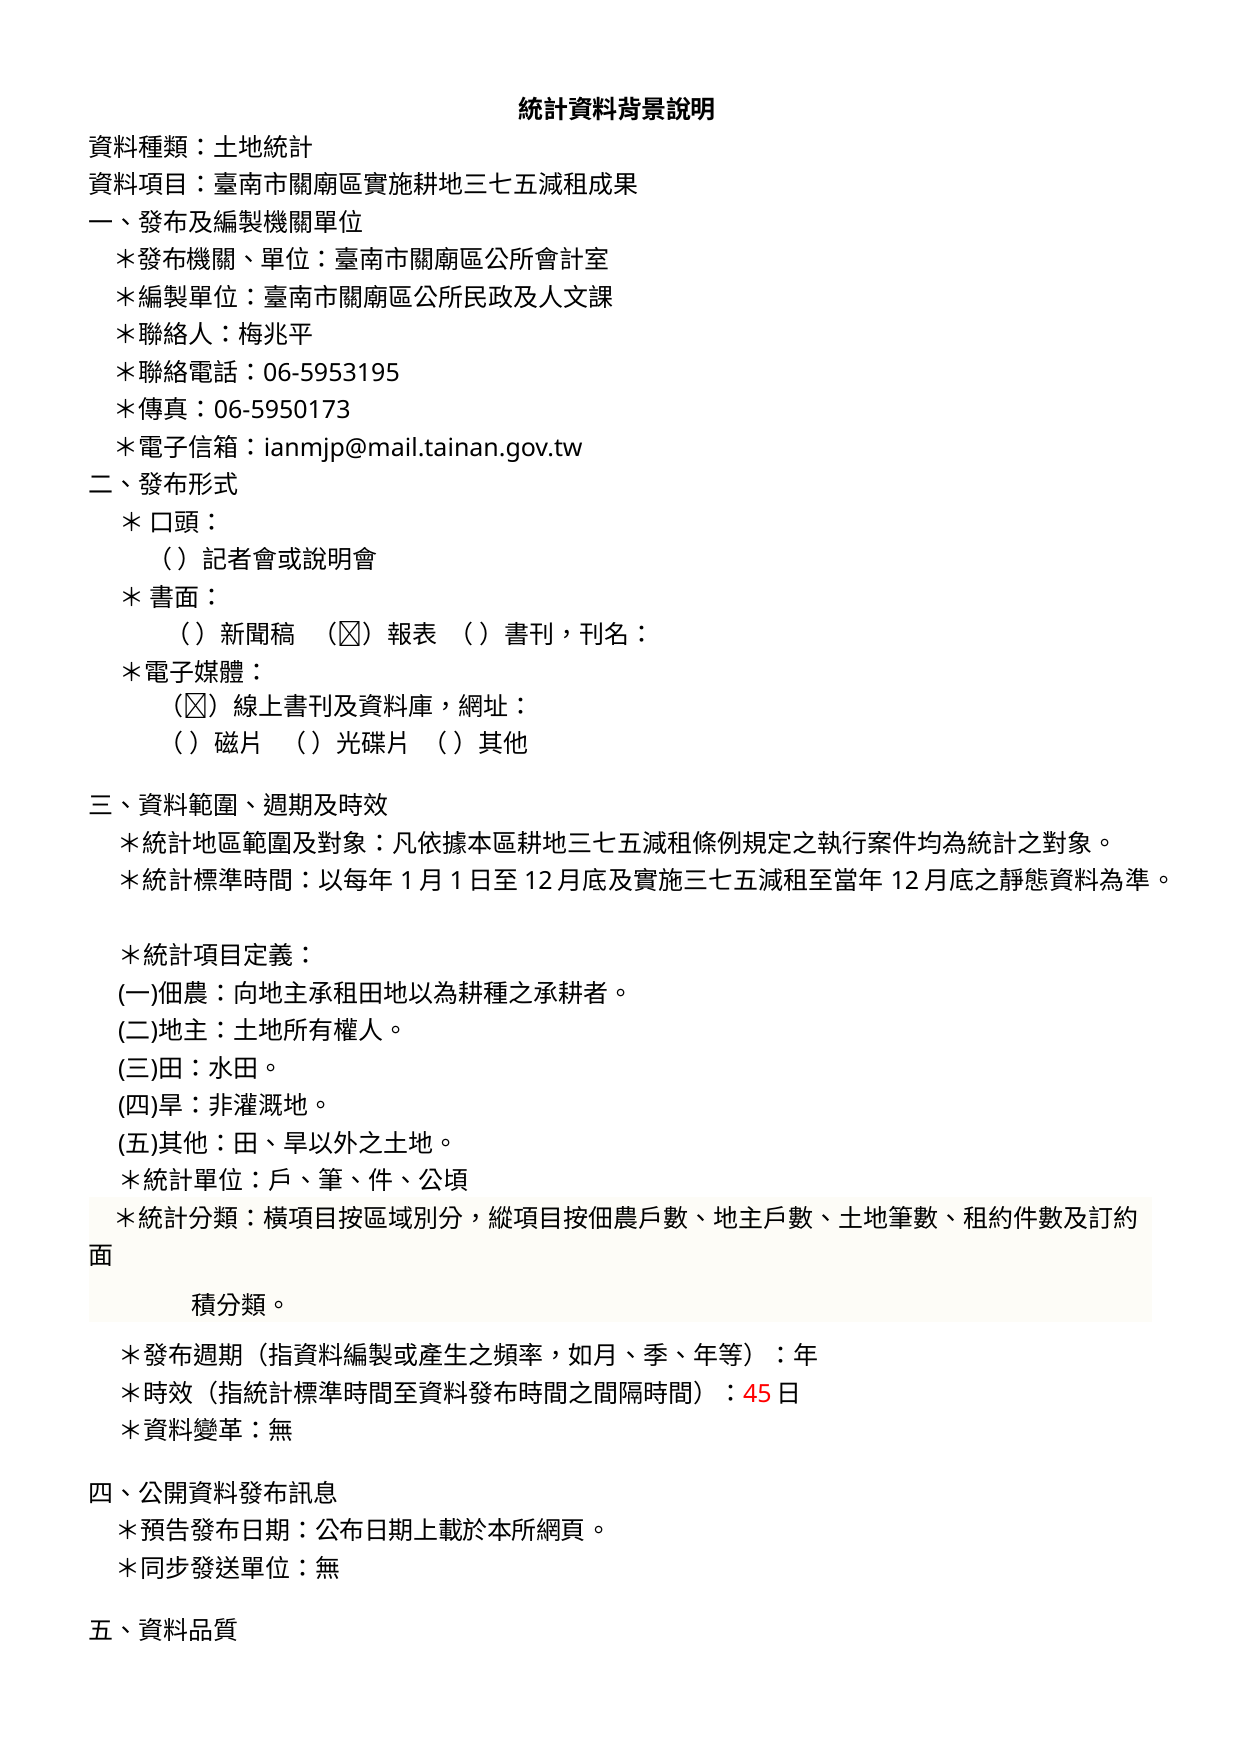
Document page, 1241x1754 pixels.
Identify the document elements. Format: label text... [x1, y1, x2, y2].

text 統計資料背景說明 [89, 89, 1152, 126]
text (三)田：水田。 [89, 1047, 1152, 1084]
text （ ）記者會或說明會 [89, 539, 1152, 576]
text (一)佃農：向地主承租田地以為耕種之承耕者。 [89, 972, 1152, 1009]
list 書面： [119, 576, 1152, 614]
text ＊統計地區範圍及對象：凡依據本區耕地三七五減租條例規定之執行案件均為統計之對象。 [89, 822, 1152, 859]
text 二、發布形式 [89, 464, 1152, 501]
text 五、資料品質 [89, 1609, 1152, 1647]
text （ ）新聞稿 （）報表 （ ）書刊，刊名： [119, 614, 1152, 651]
text ＊編製單位：臺南市關廟區公所民政及人文課 [89, 276, 1152, 314]
text 三、資料範圍、週期及時效 [89, 784, 1152, 822]
text （）線上書刊及資料庫，網址： [159, 689, 1186, 722]
text (五)其他：田、旱以外之土地。 [89, 1122, 1152, 1159]
text ＊電子信箱：ianmjp@mail.tainan.gov.tw [89, 426, 1152, 464]
text ＊發布週期（指資料編製或產生之頻率，如月、季、年等）：年 [89, 1334, 1152, 1372]
text ＊傳真：06-5950173 [89, 389, 1152, 426]
list 口頭： [119, 501, 1152, 539]
text ＊時效（指統計標準時間至資料發布時間之間隔時間）：45日 [89, 1372, 1152, 1409]
text ＊聯絡電話：06-5953195 [89, 351, 1152, 389]
text ＊發布機關、單位：臺南市關廟區公所會計室 [89, 239, 1152, 276]
text ＊統計項目定義： [89, 934, 1152, 972]
text 積分類。 [89, 1284, 1152, 1322]
text ＊統計單位：戶、筆、件、公頃 [89, 1159, 1152, 1197]
text 資料項目：臺南市關廟區實施耕地三七五減租成果 [89, 164, 1152, 201]
text （ ）磁片 （ ）光碟片 （ ）其他 [159, 722, 1186, 759]
text (四)旱：非灌溉地。 [89, 1084, 1152, 1122]
text ＊預告發布日期：公布日期上載於本所網頁。 [115, 1509, 1152, 1547]
text (二)地主：土地所有權人。 [89, 1009, 1152, 1047]
text ＊資料變革：無 [89, 1409, 1152, 1447]
text ＊同步發送單位：無 [115, 1547, 1152, 1584]
text ＊聯絡人：梅兆平 [89, 314, 1152, 351]
text ＊電子媒體： [119, 651, 1152, 689]
text 一、發布及編製機關單位 [89, 201, 1152, 239]
text 四、公開資料發布訊息 [89, 1472, 1152, 1509]
text ＊統計標準時間：以每年1月1日至12月底及實施三七五減租至當年12月底之靜態資料為準。 [89, 859, 1152, 934]
text 資料種類：土地統計 [89, 126, 1152, 164]
text ＊統計分類：橫項目按區域別分，縱項目按佃農戶數、地主戶數、土地筆數、租約件數及訂約面 [89, 1197, 1152, 1272]
